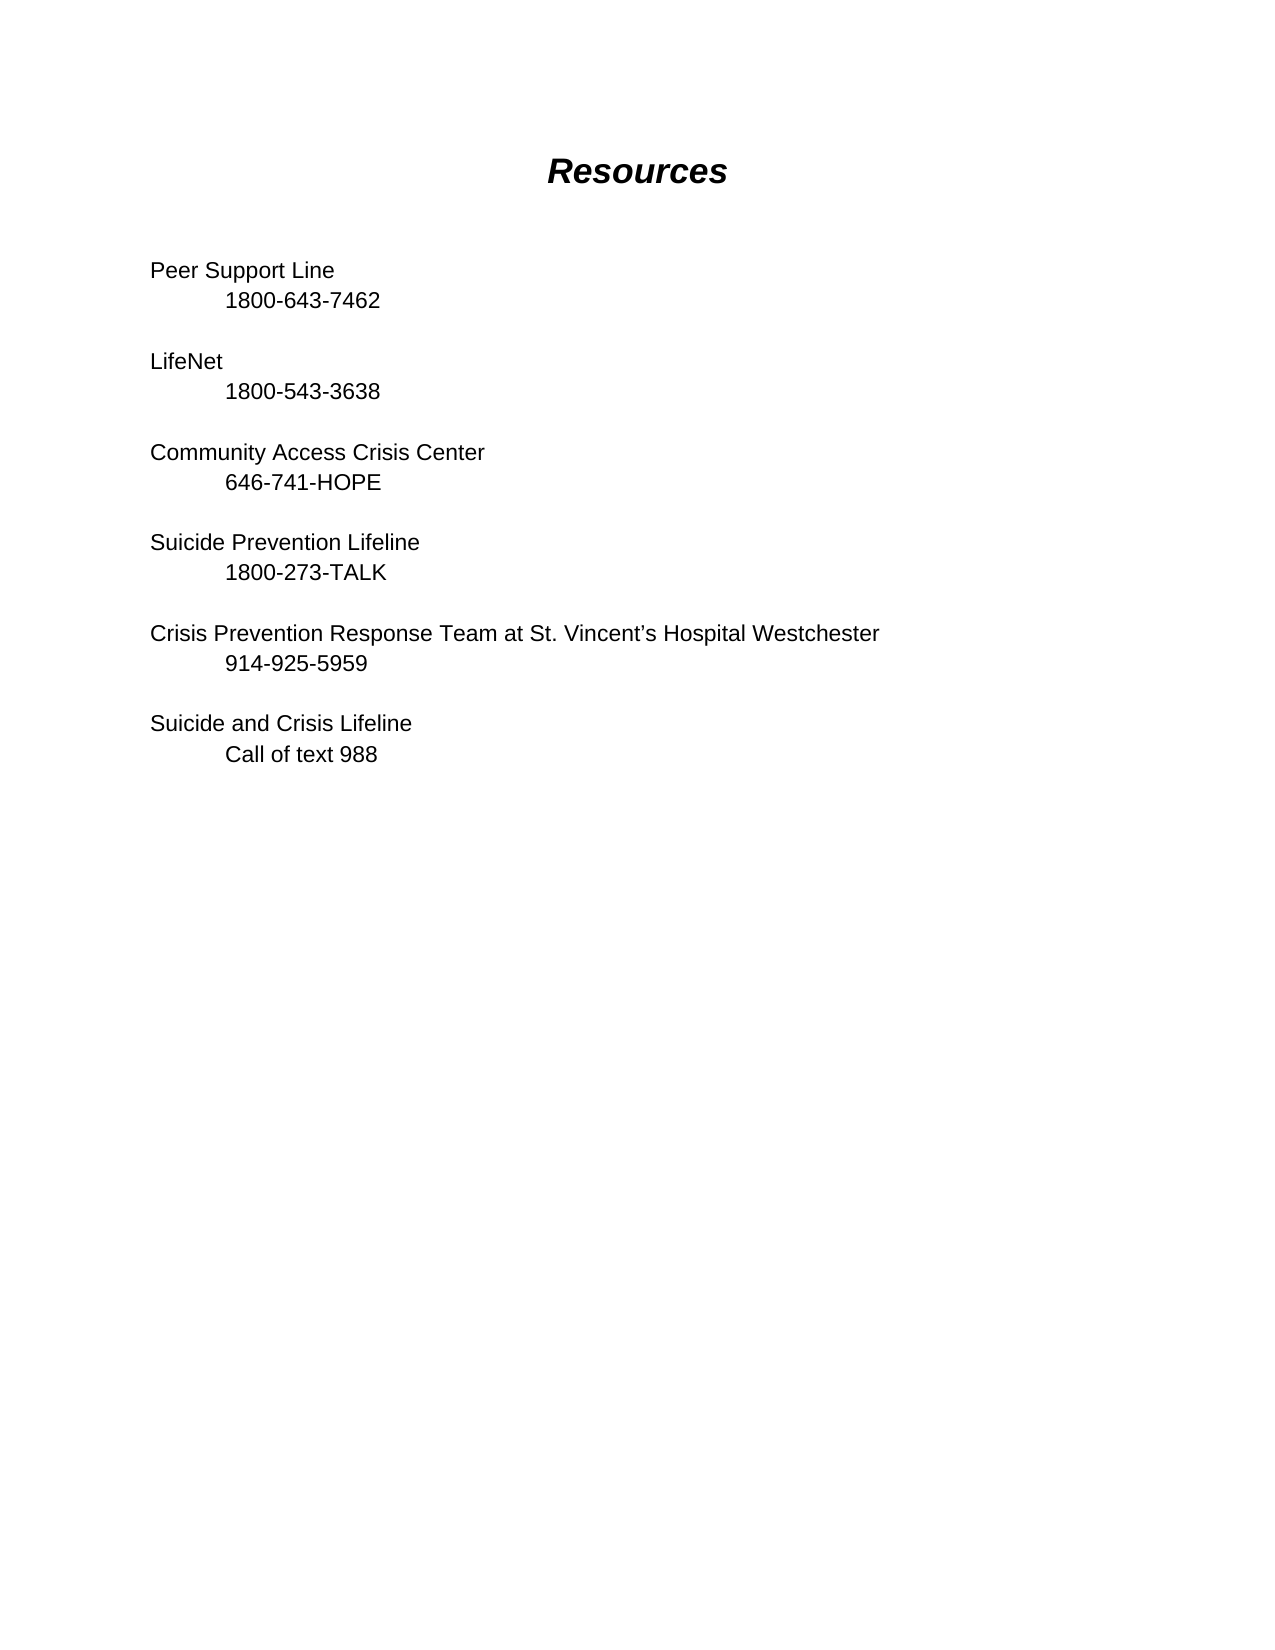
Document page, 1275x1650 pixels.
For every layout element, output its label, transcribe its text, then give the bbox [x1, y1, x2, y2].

text Peer Support Line [150, 257, 1125, 283]
text 1800-643-7462 [150, 287, 1125, 314]
text Suicide and Crisis Lifeline [150, 710, 1125, 737]
text 1800-543-3638 [150, 378, 1125, 404]
text Call of text 988 [150, 741, 1125, 767]
text Community Access Crisis Center [150, 438, 1125, 465]
text 646-741-HOPE [150, 469, 1125, 495]
text Crisis Prevention Response Team at St. Vincent’s Hospital Westchester [150, 620, 1125, 646]
text 1800-273-TALK [150, 559, 1125, 586]
text LifeNet [150, 348, 1125, 374]
text 914-925-5959 [150, 650, 1125, 676]
text Suicide Prevention Lifeline [150, 529, 1125, 555]
text Resources [150, 150, 1125, 191]
